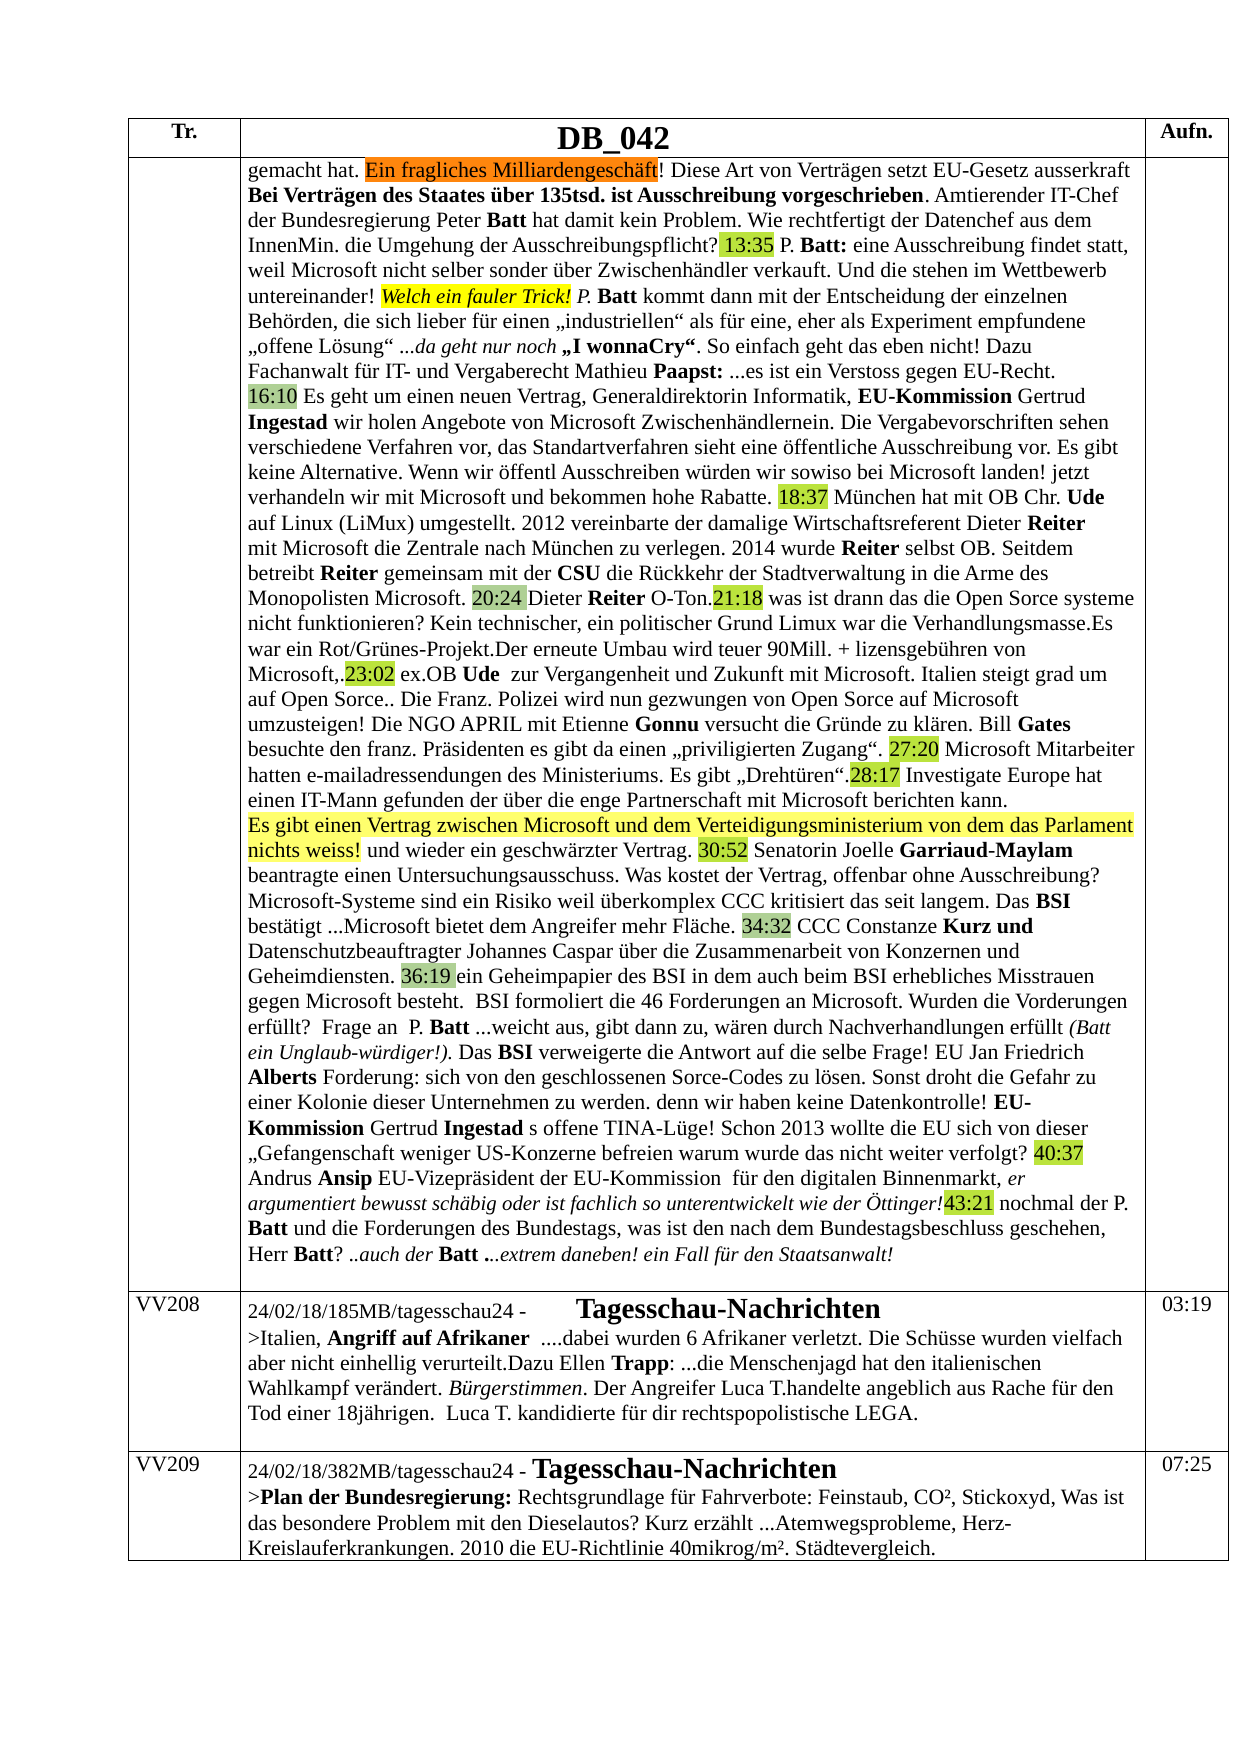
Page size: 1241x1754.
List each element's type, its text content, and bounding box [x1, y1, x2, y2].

table_cell [129, 158, 240, 1291]
table_cell [1146, 158, 1228, 1291]
table_header Tr. [129, 119, 240, 157]
table_cell 07:25 [1146, 1452, 1228, 1560]
table_cell 24/02/18/185MB/tagesschau24 - Tagesschau-Nachrichten >Italien, Angriff auf Afrikaner ....dabei wurden 6 Afrikaner verletzt. Die Schüsse wurden vielfach aber nicht einhellig verurteilt.Dazu Ellen Trapp: ...die Menschenjagd hat den italienischen Wahlkampf verändert. Bürgerstimmen. Der Angreifer Luca T.handelte angeblich aus Rache für den Tod einer 18jährigen. Luca T. kandidierte für dir rechtspopolistische LEGA. [241, 1292, 1145, 1451]
table_cell gemacht hat. Ein fragliches Milliardengeschäft! Diese Art von Verträgen setzt EU-Gesetz ausserkraft Bei Verträgen des Staates über 135tsd. ist Ausschreibung vorgeschrieben. Amtierender IT-Chef der Bundesregierung Peter Batt hat damit kein Problem. Wie rechtfertigt der Datenchef aus dem InnenMin. die Umgehung der Ausschreibungspflicht? 13:35 P. Batt: eine Ausschreibung findet statt, weil Microsoft nicht selber sonder über Zwischenhändler verkauft. Und die stehen im Wettbewerb untereinander! Welch ein fauler Trick! P. Batt kommt dann mit der Entscheidung der einzelnen Behörden, die sich lieber für einen „industriellen“ als für eine, eher als Experiment empfundene „offene Lösung“ ...da geht nur noch „I wonnaCry“. So einfach geht das eben nicht! Dazu Fachanwalt für IT- und Vergaberecht Mathieu Paapst: ...es ist ein Verstoss gegen EU-Recht. 16:10 Es geht um einen neuen Vertrag, Generaldirektorin Informatik, EU-Kommission Gertrud Ingestad wir holen Angebote von Microsoft Zwischenhändlernein. Die Vergabevorschriften sehen verschiedene Verfahren vor, das Standartverfahren sieht eine öffentliche Ausschreibung vor. Es gibt keine Alternative. Wenn wir öffentl Ausschreiben würden wir sowiso bei Microsoft landen! jetzt verhandeln wir mit Microsoft und bekommen hohe Rabatte. 18:37 München hat mit OB Chr. Ude auf Linux (LiMux) umgestellt. 2012 vereinbarte der damalige Wirtschaftsreferent Dieter Reiter mit Microsoft die Zentrale nach München zu verlegen. 2014 wurde Reiter selbst OB. Seitdem betreibt Reiter gemeinsam mit der CSU die Rückkehr der Stadtverwaltung in die Arme des Monopolisten Microsoft. 20:24 Dieter Reiter O-Ton.21:18 was ist drann das die Open Sorce systeme nicht funktionieren? Kein technischer, ein politischer Grund Limux war die Verhandlungsmasse.Es war ein Rot/Grünes-Projekt.Der erneute Umbau wird teuer 90Mill. + lizensgebühren von Microsoft,.23:02 ex.OB Ude zur Vergangenheit und Zukunft mit Microsoft. Italien steigt grad um auf Open Sorce.. Die Franz. Polizei wird nun gezwungen von Open Sorce auf Microsoft umzusteigen! Die NGO APRIL mit Etienne Gonnu versucht die Gründe zu klären. Bill Gates besuchte den franz. Präsidenten es gibt da einen „priviligierten Zugang“. 27:20 Microsoft Mitarbeiter hatten e-mailadressendungen des Ministeriums. Es gibt „Drehtüren“.28:17 Investigate Europe hat einen IT-Mann gefunden der über die enge Partnerschaft mit Microsoft berichten kann. Es gibt einen Vertrag zwischen Microsoft und dem Verteidigungsministerium von dem das Parlament nichts weiss! und wieder ein geschwärzter Vertrag. 30:52 Senatorin Joelle Garriaud-Maylam beantragte einen Untersuchungsausschuss. Was kostet der Vertrag, offenbar ohne Ausschreibung? Microsoft-Systeme sind ein Risiko weil überkomplex CCC kritisiert das seit langem. Das BSI bestätigt ...Microsoft bietet dem Angreifer mehr Fläche. 34:32 CCC Constanze Kurz und Datenschutzbeauftragter Johannes Caspar über die Zusammenarbeit von Konzernen und Geheimdiensten. 36:19 ein Geheimpapier des BSI in dem auch beim BSI erhebliches Misstrauen gegen Microsoft besteht. BSI formoliert die 46 Forderungen an Microsoft. Wurden die Vorderungen erfüllt? Frage an P. Batt ...weicht aus, gibt dann zu, wären durch Nachverhandlungen erfüllt (Batt ein Unglaub-würdiger!). Das BSI verweigerte die Antwort auf die selbe Frage! EU Jan Friedrich Alberts Forderung: sich von den geschlossenen Sorce-Codes zu lösen. Sonst droht die Gefahr zu einer Kolonie dieser Unternehmen zu werden. denn wir haben keine Datenkontrolle! EU-Kommission Gertrud Ingestad s offene TINA-Lüge! Schon 2013 wollte die EU sich von dieser „Gefangenschaft weniger US-Konzerne befreien warum wurde das nicht weiter verfolgt? 40:37 Andrus Ansip EU-Vizepräsident der EU-Kommission für den digitalen Binnenmarkt, er argumentiert bewusst schäbig oder ist fachlich so unterentwickelt wie der Öttinger!43:21 nochmal der P. Batt und die Forderungen des Bundestags, was ist den nach dem Bundestagsbeschluss geschehen, Herr Batt? ..auch der Batt ...extrem daneben! ein Fall für den Staatsanwalt! [241, 158, 1145, 1291]
table_cell VV209 [129, 1452, 240, 1560]
table_cell 24/02/18/382MB/tagesschau24 - Tagesschau-Nachrichten >Plan der Bundesregierung: Rechtsgrundlage für Fahrverbote: Feinstaub, CO², Stickoxyd, Was ist das besondere Problem mit den Dieselautos? Kurz erzählt ...Atemwegsprobleme, Herz-Kreislauferkrankungen. 2010 die EU-Richtlinie 40mikrog/m². Städtevergleich. [241, 1452, 1145, 1560]
table_cell VV208 [129, 1292, 240, 1451]
table_header Aufn. [1146, 119, 1228, 157]
table_cell 03:19 [1146, 1292, 1228, 1451]
table_header DB_042 [241, 119, 1145, 157]
